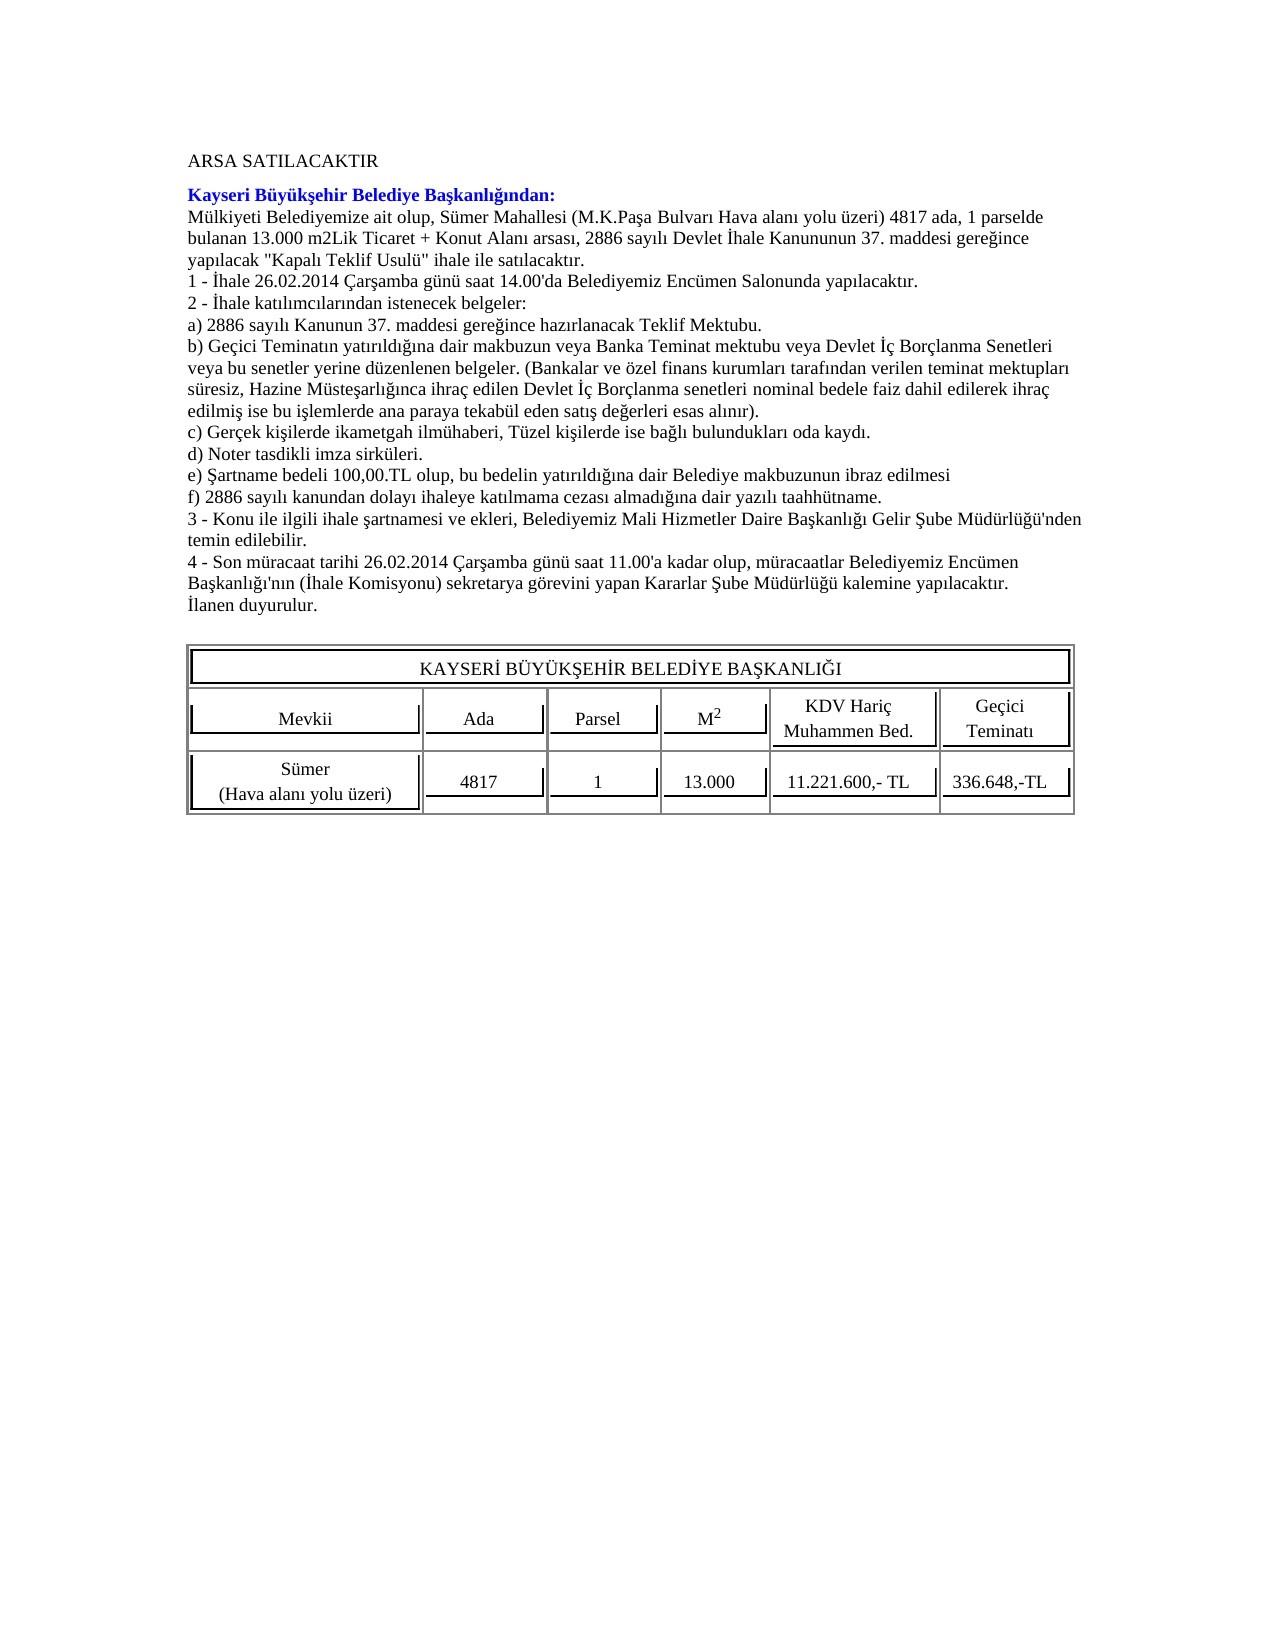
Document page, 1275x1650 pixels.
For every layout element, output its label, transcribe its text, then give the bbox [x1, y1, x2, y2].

table_cell M2 [662, 689, 769, 750]
table_cell Sümer (Hava alanı yolu üzeri) [189, 752, 422, 813]
text ARSA SATILACAKTIR [187, 150, 1087, 172]
text Mülkiyeti Belediyemize ait olup, Sümer Mahallesi (M.K.Paşa Bulvarı Hava alanı yolu üzeri) 4817 ada, 1 parselde bulanan 13.000 m2Lik Ticaret + Konut Alanı arsası, 2886 sayılı Devlet İhale Kanununun 37. maddesi gereğince yapılacak "Kapalı Teklif Usulü" ihale ile satılacaktır. [187, 206, 1087, 270]
table_cell KDV Hariç Muhammen Bed. [771, 689, 939, 750]
text e) Şartname bedeli 100,00.TL olup, bu bedelin yatırıldığına dair Belediye makbuzunun ibraz edilmesi [187, 464, 1087, 486]
text İlanen duyurulur. [187, 594, 1087, 615]
table_cell Ada [424, 689, 546, 750]
table_cell Mevkii [189, 689, 422, 750]
text c) Gerçek kişilerde ikametgah ilmühaberi, Tüzel kişilerde ise bağlı bulundukları oda kaydı. [187, 421, 1087, 443]
text f) 2886 sayılı kanundan dolayı ihaleye katılmama cezası almadığına dair yazılı taahhütname. [187, 486, 1087, 507]
text 2 - İhale katılımcılarından istenecek belgeler: [187, 292, 1087, 313]
text 3 - Konu ile ilgili ihale şartnamesi ve ekleri, Belediyemiz Mali Hizmetler Daire Başkanlığı Gelir Şube Müdürlüğü'nden temin edilebilir. [187, 507, 1087, 551]
table_header KAYSERİ BÜYÜKŞEHİR BELEDİYE BAŞKANLIĞI [189, 646, 1073, 687]
table_cell 13.000 [662, 752, 769, 813]
text Kayseri Büyükşehir Belediye Başkanlığından: [187, 184, 1087, 206]
table_cell 4817 [424, 752, 546, 813]
table_cell 336.648,-TL [941, 752, 1073, 813]
table_cell 1 [549, 752, 660, 813]
text a) 2886 sayılı Kanunun 37. maddesi gereğince hazırlanacak Teklif Mektubu. [187, 313, 1087, 335]
table_cell 11.221.600,- TL [771, 752, 939, 813]
table_cell Parsel [549, 689, 660, 750]
text 4 - Son müracaat tarihi 26.02.2014 Çarşamba günü saat 11.00'a kadar olup, müracaatlar Belediyemiz Encümen Başkanlığı'nın (İhale Komisyonu) sekretarya görevini yapan Kararlar Şube Müdürlüğü kalemine yapılacaktır. [187, 551, 1087, 594]
text d) Noter tasdikli imza sirküleri. [187, 443, 1087, 464]
text 1 - İhale 26.02.2014 Çarşamba günü saat 14.00'da Belediyemiz Encümen Salonunda yapılacaktır. [187, 270, 1087, 292]
text b) Geçici Teminatın yatırıldığına dair makbuzun veya Banka Teminat mektubu veya Devlet İç Borçlanma Senetleri veya bu senetler yerine düzenlenen belgeler. (Bankalar ve özel finans kurumları tarafından verilen teminat mektupları süresiz, Hazine Müsteşarlığınca ihraç edilen Devlet İç Borçlanma senetleri nominal bedele faiz dahil edilerek ihraç edilmiş ise bu işlemlerde ana paraya tekabül eden satış değerleri esas alınır). [187, 335, 1087, 421]
table_cell Geçici Teminatı [941, 689, 1073, 750]
